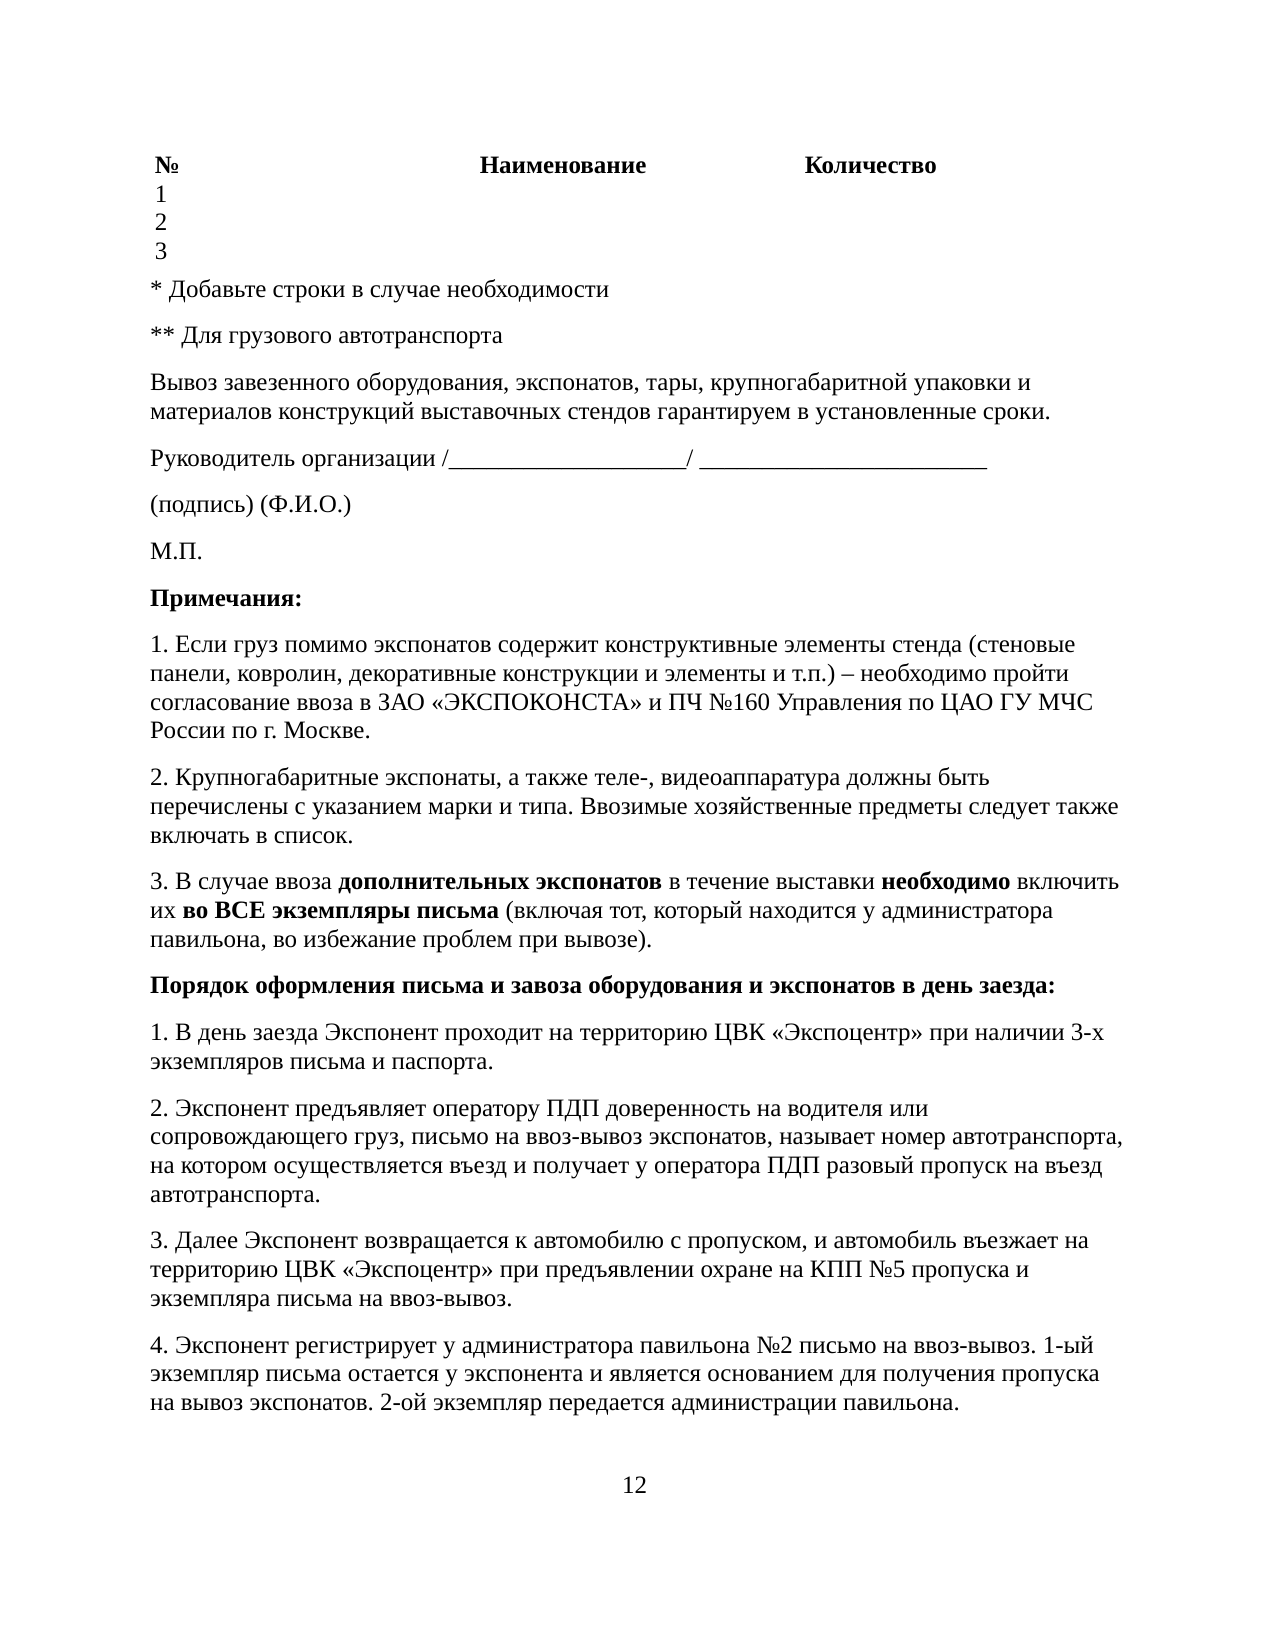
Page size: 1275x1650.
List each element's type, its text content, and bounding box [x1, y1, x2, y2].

table_cell 1 [150, 179, 475, 207]
table_header № [150, 150, 475, 179]
text (подпись) (Ф.И.О.) [150, 489, 1125, 518]
text 1. В день заезда Экспонент проходит на территорию ЦВК «Экспоцентр» при наличии 3-х экземпляров письма и паспорта. [150, 1017, 1125, 1075]
text Порядок оформления письма и завоза оборудования и экспонатов в день заезда: [150, 971, 1125, 999]
table_cell [800, 236, 1125, 265]
text 1. Если груз помимо экспонатов содержит конструктивные элементы стенда (стеновые панели, ковролин, декоративные конструкции и элементы и т.п.) – необходимо пройти согласование ввоза в ЗАО «ЭКСПОКОНСТА» и ПЧ №160 Управления по ЦАО ГУ МЧС России по г. Москве. [150, 629, 1125, 744]
table_cell [800, 208, 1125, 236]
table_cell [800, 179, 1125, 207]
text 2. Крупногабаритные экспонаты, а также теле-, видеоаппаратура должны быть перечислены с указанием марки и типа. Ввозимые хозяйственные предметы следует также включать в список. [150, 762, 1125, 848]
text Примечания: [150, 583, 1125, 611]
table_header Количество [800, 150, 1125, 179]
text Руководитель организации /___________________/ _______________________ [150, 443, 1125, 471]
text 2. Экспонент предъявляет оператору ПДП доверенность на водителя или сопровождающего груз, письмо на ввоз-вывоз экспонатов, называет номер автотранспорта, на котором осуществляется въезд и получает у оператора ПДП разовый пропуск на въезд автотранспорта. [150, 1093, 1125, 1208]
text ** Для грузового автотранспорта [150, 321, 1125, 349]
table_cell [475, 179, 800, 207]
table_cell [475, 236, 800, 265]
text 3. Далее Экспонент возвращается к автомобилю с пропуском, и автомобиль въезжает на территорию ЦВК «Экспоцентр» при предъявлении охране на КПП №5 пропуска и экземпляра письма на ввоз-вывоз. [150, 1226, 1125, 1312]
table_cell 3 [150, 236, 475, 265]
text * Добавьте строки в случае необходимости [150, 274, 1125, 303]
table_cell [475, 208, 800, 236]
text 3. В случае ввоза дополнительных экспонатов в течение выставки необходимо включить их во ВСЕ экземпляры письма (включая тот, который находится у администратора павильона, во избежание проблем при вывозе). [150, 866, 1125, 953]
table_header Наименование [475, 150, 800, 179]
table_cell 2 [150, 208, 475, 236]
text Вывоз завезенного оборудования, экспонатов, тары, крупногабаритной упаковки и материалов конструкций выставочных стендов гарантируем в установленные сроки. [150, 367, 1125, 425]
text 4. Экспонент регистрирует у администратора павильона №2 письмо на ввоз-вывоз. 1-ый экземпляр письма остается у экспонента и является основанием для получения пропуска на вывоз экспонатов. 2-ой экземпляр передается администрации павильона. [150, 1330, 1125, 1416]
text М.П. [150, 536, 1125, 565]
